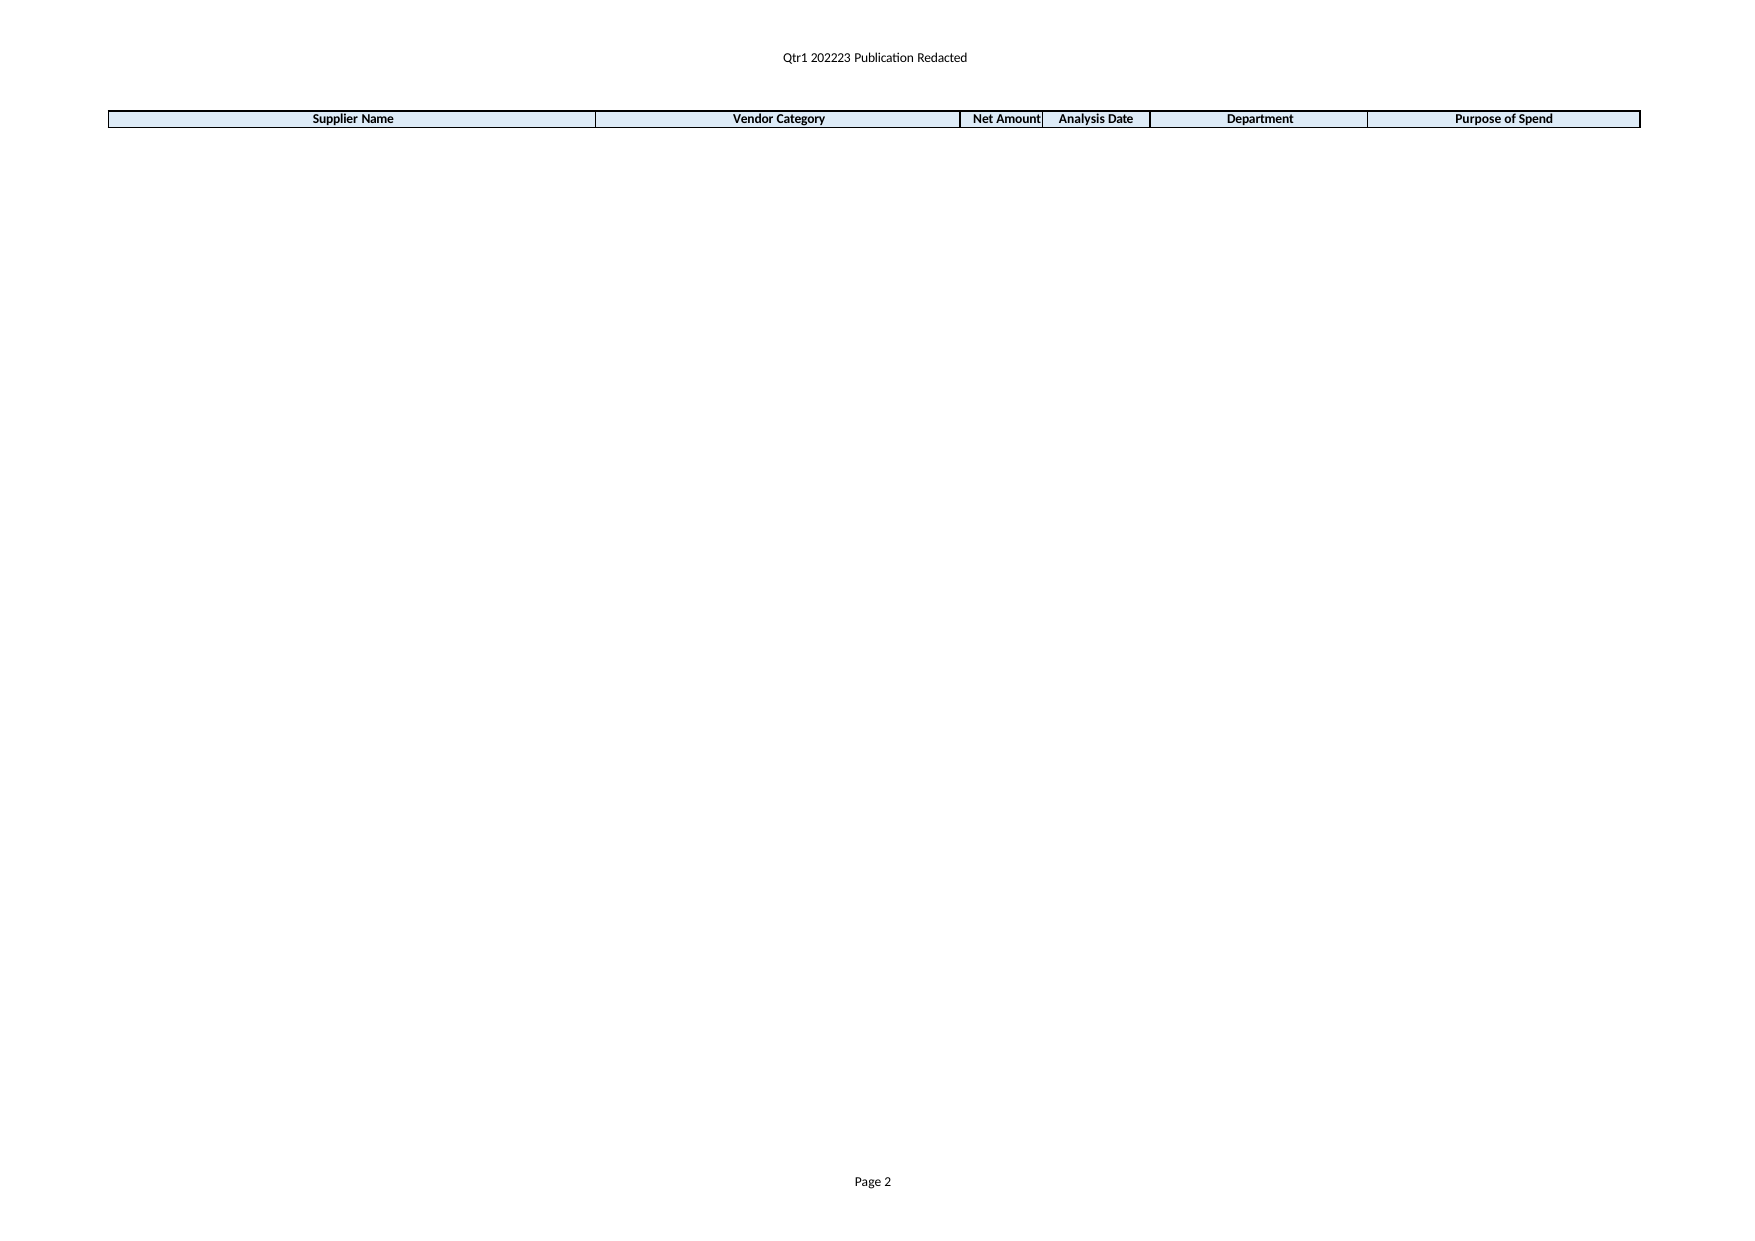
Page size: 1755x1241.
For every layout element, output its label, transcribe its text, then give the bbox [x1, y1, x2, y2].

table_header Analysis Date [1043, 112, 1149, 127]
table_header Net Amount [961, 112, 1042, 127]
table_header Supplier Name [109, 112, 595, 127]
table_header Purpose of Spend [1368, 112, 1639, 127]
table_header Department [1151, 112, 1367, 127]
table_header Vendor Category [596, 112, 959, 127]
